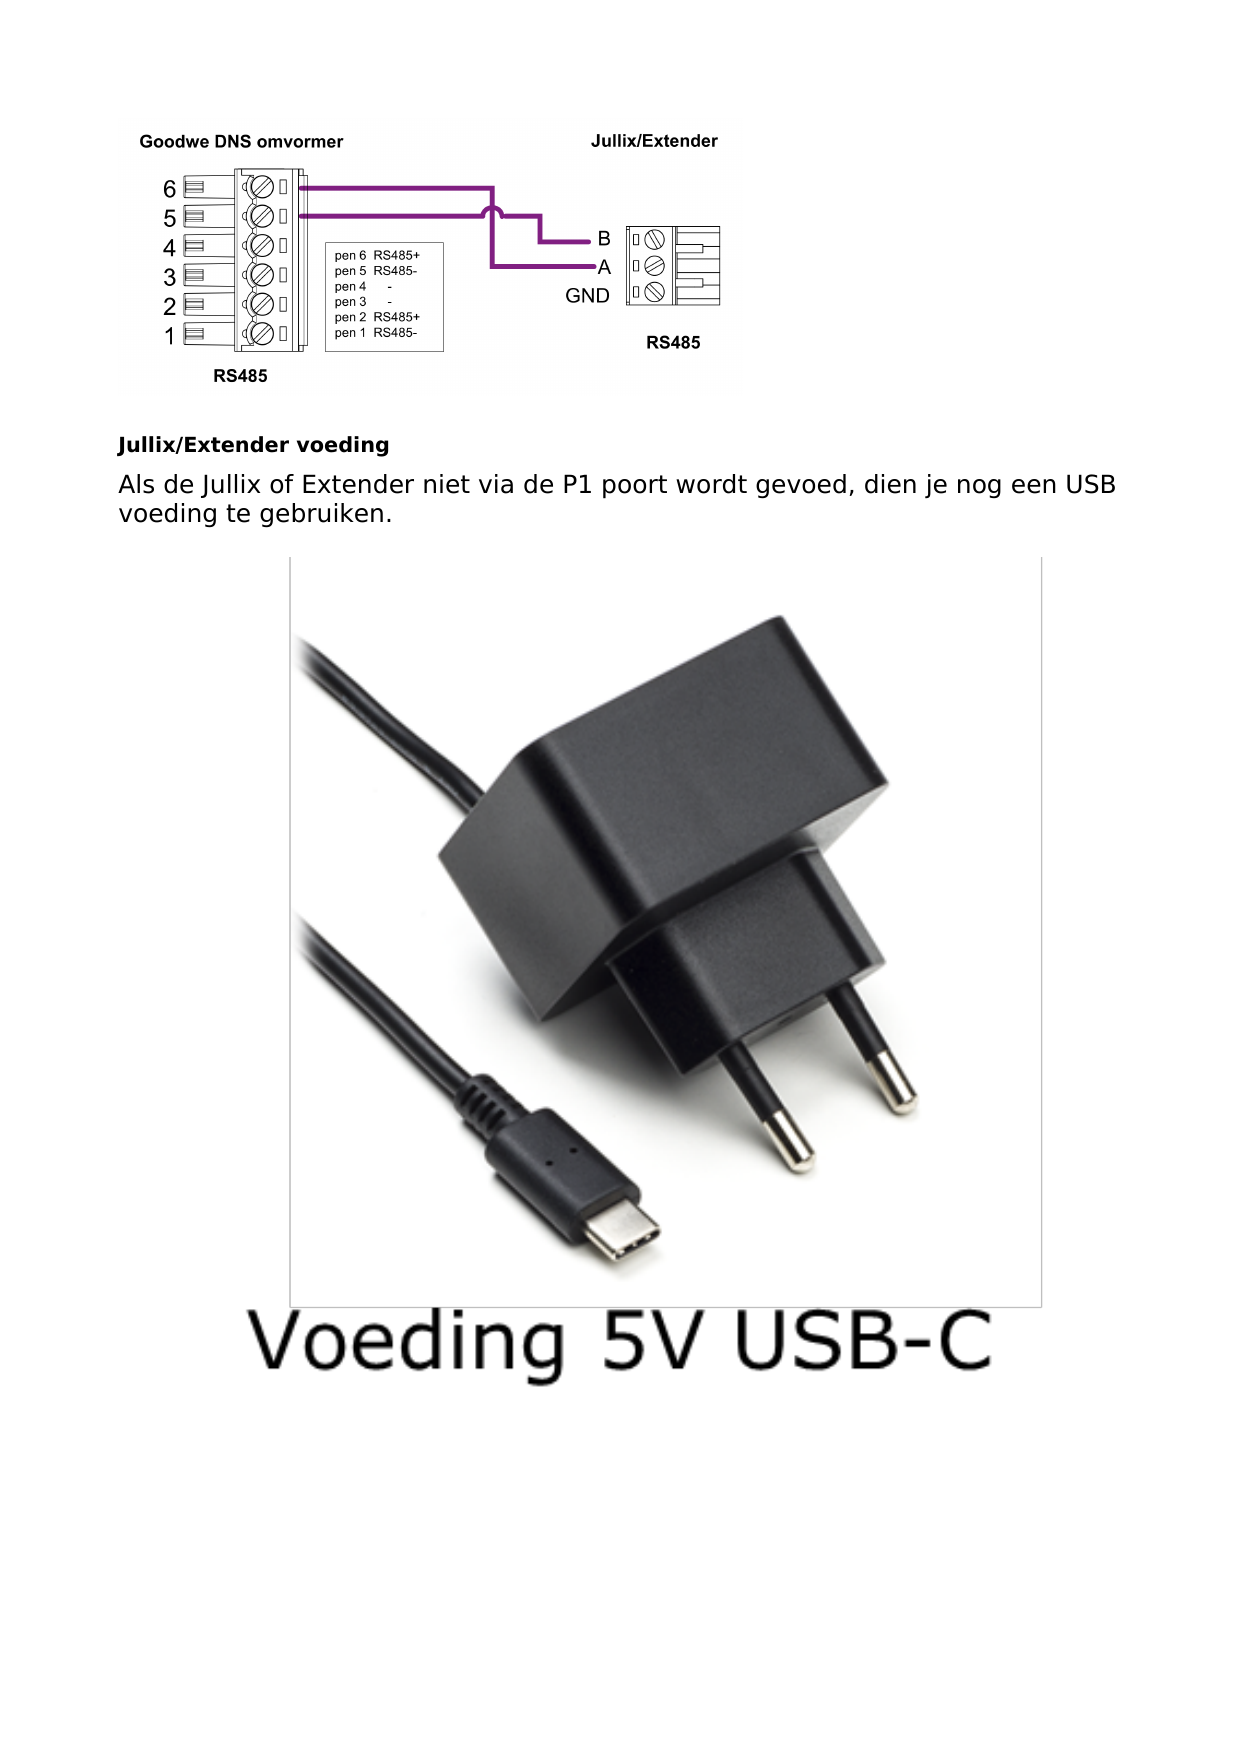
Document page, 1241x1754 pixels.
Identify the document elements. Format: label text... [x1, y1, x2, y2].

text [118, 1450, 1122, 1479]
subtitle Jullix/Extender voeding [118, 433, 1122, 457]
text Als de Jullix of Extender niet via de P1 poort wordt gevoed, dien je nog een USB voeding te gebruiken. [118, 470, 1122, 557]
picture [118, 557, 1123, 1450]
picture [118, 118, 744, 396]
